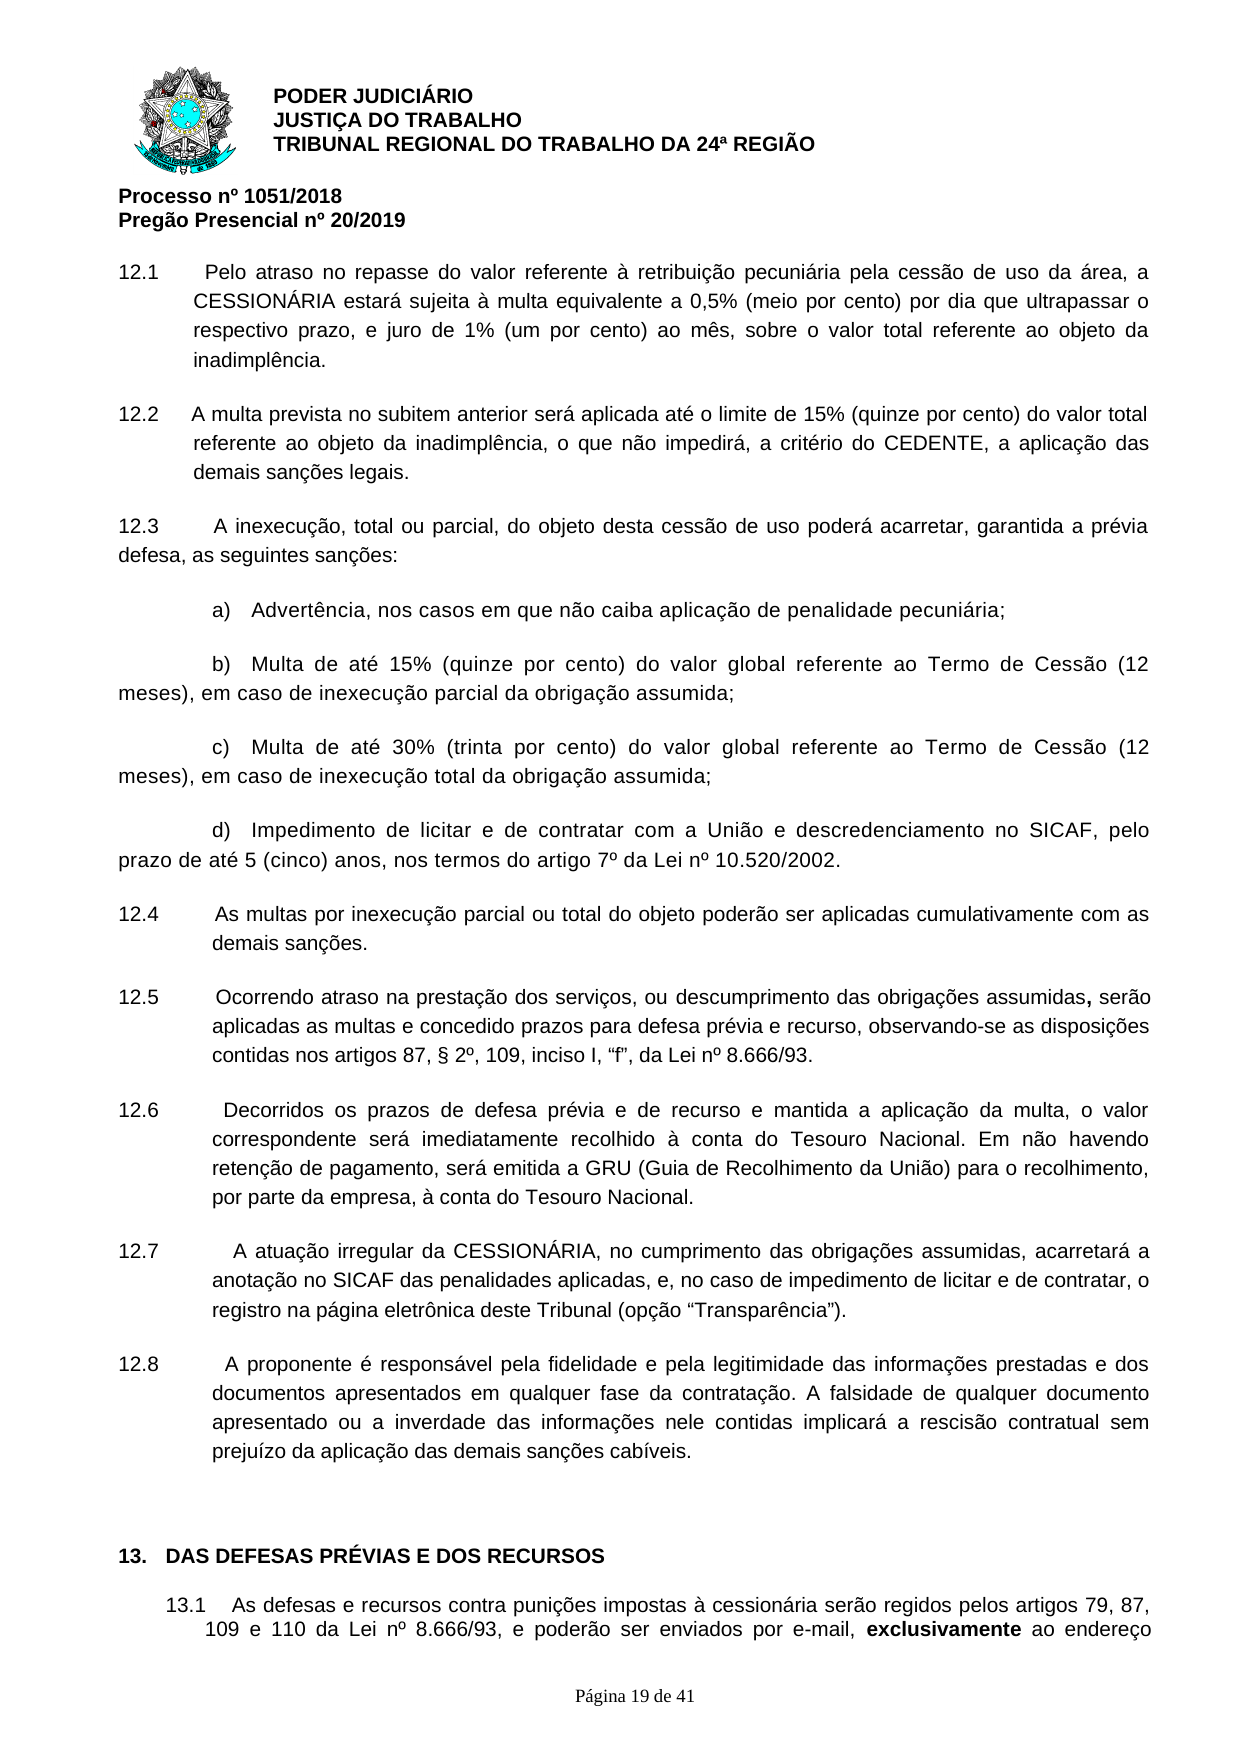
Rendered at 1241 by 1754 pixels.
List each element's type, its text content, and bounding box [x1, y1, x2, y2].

list Multa de até 30% (trinta por cento) do valor global referente ao Termo de Cessão (12 meses), em caso de inexecução total da obrigação assumida; [118, 731, 1152, 789]
list Multa de até 15% (quinze por cento) do valor global referente ao Termo de Cessão (12 meses), em caso de inexecução parcial da obrigação assumida; [118, 648, 1152, 706]
text 12.6 Decorridos os prazos de defesa prévia e de recurso e mantida a aplicação da multa, o valor correspondente será imediatamente recolhido à conta do Tesouro Nacional. Em não havendo retenção de pagamento, será emitida a GRU (Guia de Recolhimento da União) para o recolhimento, por parte da empresa, à conta do Tesouro Nacional. [118, 1094, 1151, 1210]
subtitle As defesas e recursos contra punições impostas à cessionária serão regidos pelos artigos 79, 87, 109 e 110 da Lei nº 8.666/93, e poderão ser enviados por e-mail, exclusivamente ao endereço [165, 1593, 1152, 1641]
text 12.5 Ocorrendo atraso na prestação dos serviços, ou descumprimento das obrigações assumidas, serão aplicadas as multas e concedido prazos para defesa prévia e recurso, observando-se as disposições contidas nos artigos 87, § 2º, 109, inciso I, “f”, da Lei nº 8.666/93. [118, 981, 1151, 1069]
list Advertência, nos casos em que não caiba aplicação de penalidade pecuniária; [118, 594, 1152, 623]
list Impedimento de licitar e de contratar com a União e descredenciamento no SICAF, pelo prazo de até 5 (cinco) anos, nos termos do artigo 7º da Lei nº 10.520/2002. [118, 814, 1152, 873]
text 12.8 A proponente é responsável pela fidelidade e pela legitimidade das informações prestadas e dos documentos apresentados em qualquer fase da contratação. A falsidade de qualquer documento apresentado ou a inverdade das informações nele contidas implicará a rescisão contratual sem prejuízo da aplicação das demais sanções cabíveis. [118, 1348, 1151, 1464]
text 12.1 Pelo atraso no repasse do valor referente à retribuição pecuniária pela cessão de uso da área, a CESSIONÁRIA estará sujeita à multa equivalente a 0,5% (meio por cento) por dia que ultrapassar o respectivo prazo, e juro de 1% (um por cento) ao mês, sobre o valor total referente ao objeto da inadimplência. [118, 256, 1151, 373]
list DAS DEFESAS PRÉVIAS E DOS RECURSOS [118, 1544, 1152, 1568]
picture [133, 66, 238, 175]
text 12.7 A atuação irregular da CESSIONÁRIA, no cumprimento das obrigações assumidas, acarretará a anotação no SICAF das penalidades aplicadas, e, no caso de impedimento de licitar e de contratar, o registro na página eletrônica deste Tribunal (opção “Transparência”). [118, 1235, 1151, 1323]
text 12.3 A inexecução, total ou parcial, do objeto desta cessão de uso poderá acarretar, garantida a prévia defesa, as seguintes sanções: [118, 510, 1151, 569]
text 12.2 A multa prevista no subitem anterior será aplicada até o limite de 15% (quinze por cento) do valor total referente ao objeto da inadimplência, o que não impedirá, a critério do CEDENTE, a aplicação das demais sanções legais. [118, 398, 1151, 485]
text 12.4 As multas por inexecução parcial ou total do objeto poderão ser aplicadas cumulativamente com as demais sanções. [118, 898, 1151, 956]
